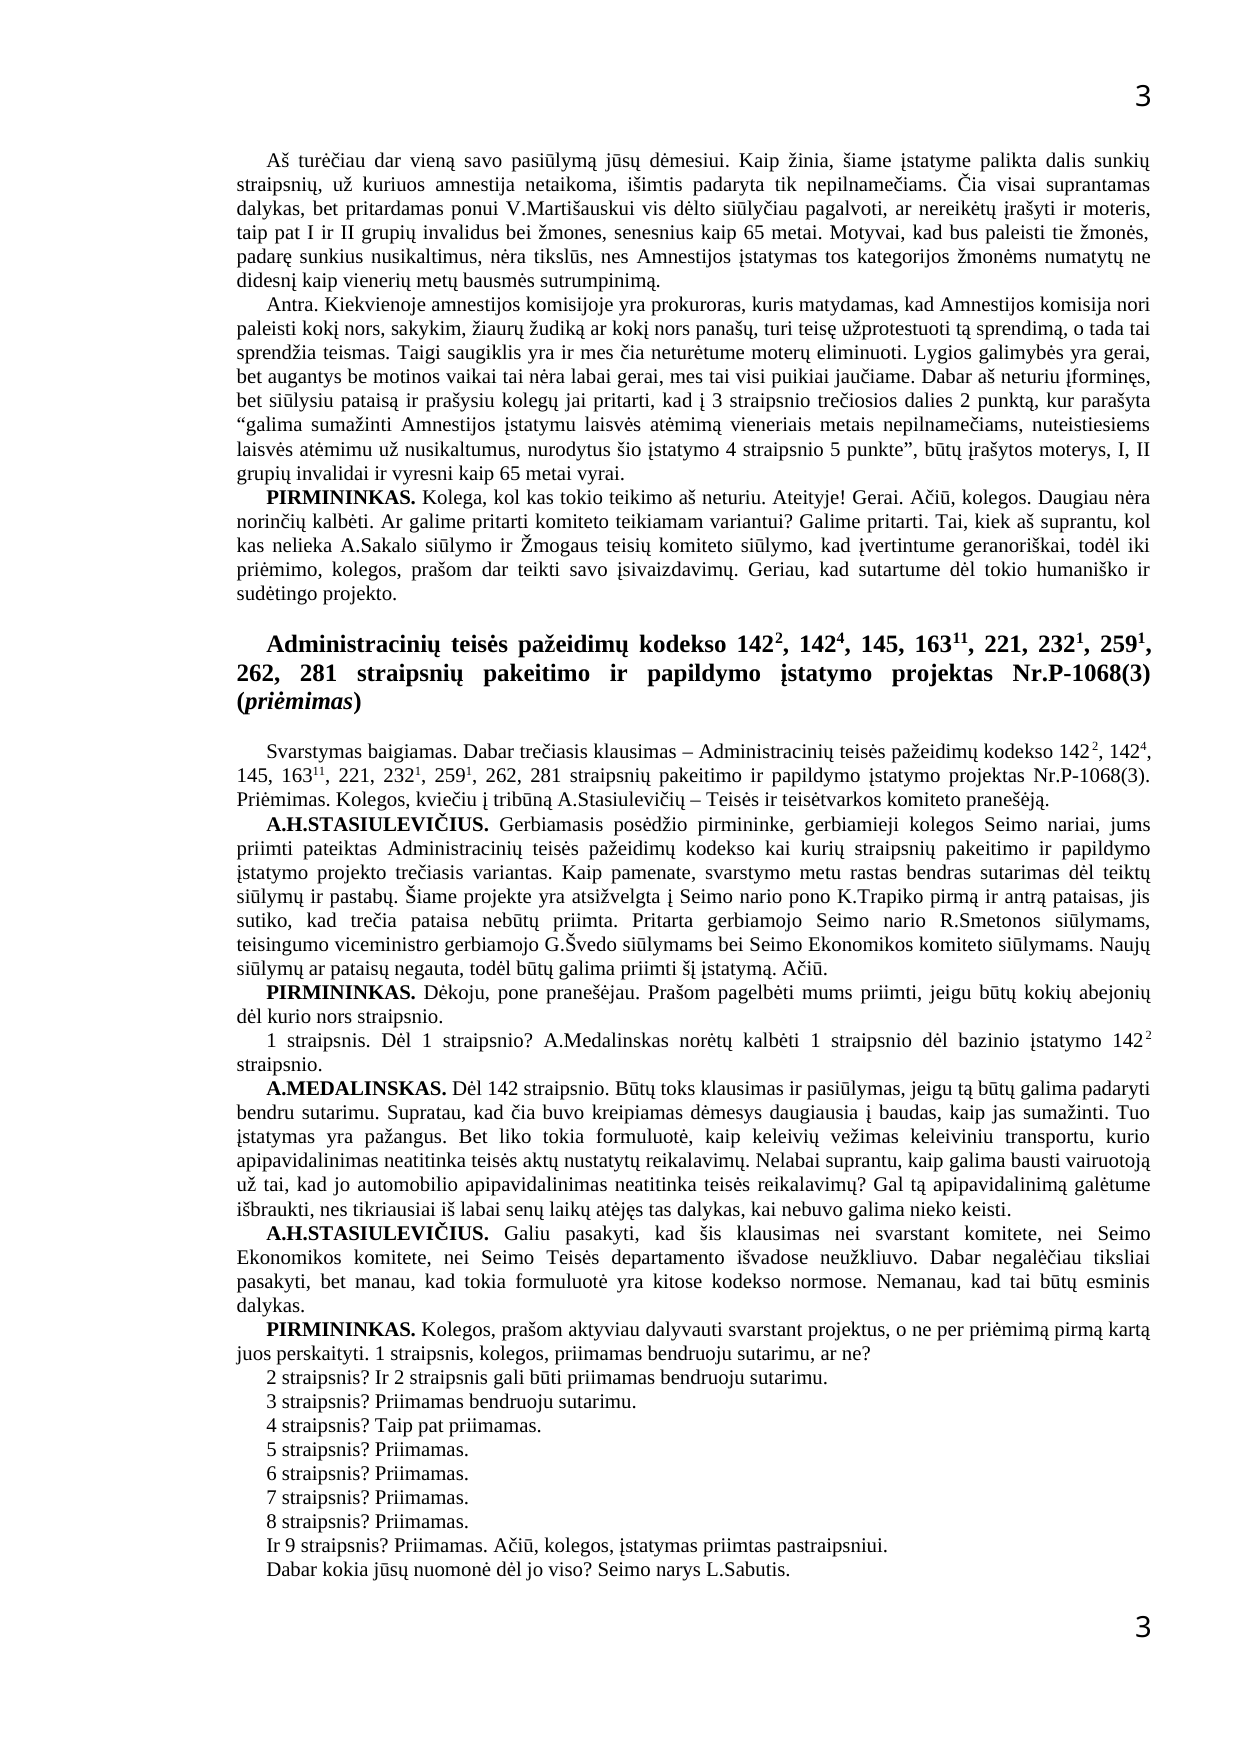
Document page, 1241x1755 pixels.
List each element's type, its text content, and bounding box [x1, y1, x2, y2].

text Svarstymas baigiamas. Dabar trečiasis klausimas – Administracinių teisės pažeidimų kodekso 1422, 1424, 145, 16311, 221, 2321, 2591, 262, 281 straipsnių pakeitimo ir papildymo įstatymo projektas Nr.P-1068(3). Priėmimas. Kolegos, kviečiu į tribūną A.Stasiulevičių – Teisės ir teisėtvarkos komiteto pranešėją. [236, 739, 1152, 811]
text 7 straipsnis? Priimamas. [236, 1485, 1152, 1509]
text 1 straipsnis. Dėl 1 straipsnio? A.Medalinskas norėtų kalbėti 1 straipsnio dėl bazinio įstatymo 1422 straipsnio. [236, 1028, 1152, 1076]
text 3 straipsnis? Priimamas bendruoju sutarimu. [236, 1389, 1152, 1413]
text 8 straipsnis? Priimamas. [236, 1509, 1152, 1533]
text 2 straipsnis? Ir 2 straipsnis gali būti priimamas bendruoju sutarimu. [236, 1365, 1152, 1389]
text 6 straipsnis? Priimamas. [236, 1461, 1152, 1485]
text Dabar kokia jūsų nuomonė dėl jo viso? Seimo narys L.Sabutis. [236, 1557, 1152, 1581]
text PIRMININKAS. Kolega, kol kas tokio teikimo aš neturiu. Ateityje! Gerai. Ačiū, kolegos. Daugiau nėra norinčių kalbėti. Ar galime pritarti komiteto teikiamam variantui? Galime pritarti. Tai, kiek aš suprantu, kol kas nelieka A.Sakalo siūlymo ir Žmogaus teisių komiteto siūlymo, kad įvertintume geranoriškai, todėl iki priėmimo, kolegos, prašom dar teikti savo įsivaizdavimų. Geriau, kad sutartume dėl tokio humaniško ir sudėtingo projekto. [236, 484, 1152, 605]
text A.H.STASIULEVIČIUS. Galiu pasakyti, kad šis klausimas nei svarstant komitete, nei Seimo Ekonomikos komitete, nei Seimo Teisės departamento išvadose neužkliuvo. Dabar negalėčiau tiksliai pasakyti, bet manau, kad tokia formuluotė yra kitose kodekso normose. Nemanau, kad tai būtų esminis dalykas. [236, 1221, 1152, 1317]
text Antra. Kiekvienoje amnestijos komisijoje yra prokuroras, kuris matydamas, kad Amnestijos komisija nori paleisti kokį nors, sakykim, žiaurų žudiką ar kokį nors panašų, turi teisę užprotestuoti tą sprendimą, o tada tai sprendžia teismas. Taigi saugiklis yra ir mes čia neturėtume moterų eliminuoti. Lygios galimybės yra gerai, bet augantys be motinos vaikai tai nėra labai gerai, mes tai visi puikiai jaučiame. Dabar aš neturiu įforminęs, bet siūlysiu pataisą ir prašysiu kolegų jai pritarti, kad į 3 straipsnio trečiosios dalies 2 punktą, kur parašyta “galima sumažinti Amnestijos įstatymu laisvės atėmimą vieneriais metais nepilnamečiams, nuteistiesiems laisvės atėmimu už nusikaltumus, nurodytus šio įstatymo 4 straipsnio 5 punkte”, būtų įrašytos moterys, I, II grupių invalidai ir vyresni kaip 65 metai vyrai. [236, 292, 1152, 484]
text PIRMININKAS. Kolegos, prašom aktyviau dalyvauti svarstant projektus, o ne per priėmimą pirmą kartą juos perskaityti. 1 straipsnis, kolegos, priimamas bendruoju sutarimu, ar ne? [236, 1317, 1152, 1365]
text 4 straipsnis? Taip pat priimamas. [236, 1413, 1152, 1437]
text PIRMININKAS. Dėkoju, pone pranešėjau. Prašom pagelbėti mums priimti, jeigu būtų kokių abejonių dėl kurio nors straipsnio. [236, 980, 1152, 1028]
text Ir 9 straipsnis? Priimamas. Ačiū, kolegos, įstatymas priimtas pastraipsniui. [236, 1533, 1152, 1557]
text Administracinių teisės pažeidimų kodekso 1422, 1424, 145, 16311, 221, 2321, 2591, 262, 281 straipsnių pakeitimo ir papildymo įstatymo projektas Nr.P-1068(3) (priėmimas) [236, 629, 1152, 715]
text A.H.STASIULEVIČIUS. Gerbiamasis posėdžio pirmininke, gerbiamieji kolegos Seimo nariai, jums priimti pateiktas Administracinių teisės pažeidimų kodekso kai kurių straipsnių pakeitimo ir papildymo įstatymo projekto trečiasis variantas. Kaip pamenate, svarstymo metu rastas bendras sutarimas dėl teiktų siūlymų ir pastabų. Šiame projekte yra atsižvelgta į Seimo nario pono K.Trapiko pirmą ir antrą pataisas, jis sutiko, kad trečia pataisa nebūtų priimta. Pritarta gerbiamojo Seimo nario R.Smetonos siūlymams, teisingumo viceministro gerbiamojo G.Švedo siūlymams bei Seimo Ekonomikos komiteto siūlymams. Naujų siūlymų ar pataisų negauta, todėl būtų galima priimti šį įstatymą. Ačiū. [236, 811, 1152, 980]
text A.MEDALINSKAS. Dėl 142 straipsnio. Būtų toks klausimas ir pasiūlymas, jeigu tą būtų galima padaryti bendru sutarimu. Supratau, kad čia buvo kreipiamas dėmesys daugiausia į baudas, kaip jas sumažinti. Tuo įstatymas yra pažangus. Bet liko tokia formuluotė, kaip keleivių vežimas keleiviniu transportu, kurio apipavidalinimas neatitinka teisės aktų nustatytų reikalavimų. Nelabai suprantu, kaip galima bausti vairuotoją už tai, kad jo automobilio apipavidalinimas neatitinka teisės reikalavimų? Gal tą apipavidalinimą galėtume išbraukti, nes tikriausiai iš labai senų laikų atėjęs tas dalykas, kai nebuvo galima nieko keisti. [236, 1076, 1152, 1221]
text Aš turėčiau dar vieną savo pasiūlymą jūsų dėmesiui. Kaip žinia, šiame įstatyme palikta dalis sunkių straipsnių, už kuriuos amnestija netaikoma, išimtis padaryta tik nepilnamečiams. Čia visai suprantamas dalykas, bet pritardamas ponui V.Martišauskui vis dėlto siūlyčiau pagalvoti, ar nereikėtų įrašyti ir moteris, taip pat I ir II grupių invalidus bei žmones, senesnius kaip 65 metai. Motyvai, kad bus paleisti tie žmonės, padarę sunkius nusikaltimus, nėra tikslūs, nes Amnestijos įstatymas tos kategorijos žmonėms numatytų ne didesnį kaip vienerių metų bausmės sutrumpinimą. [236, 148, 1152, 292]
text 5 straipsnis? Priimamas. [236, 1437, 1152, 1461]
